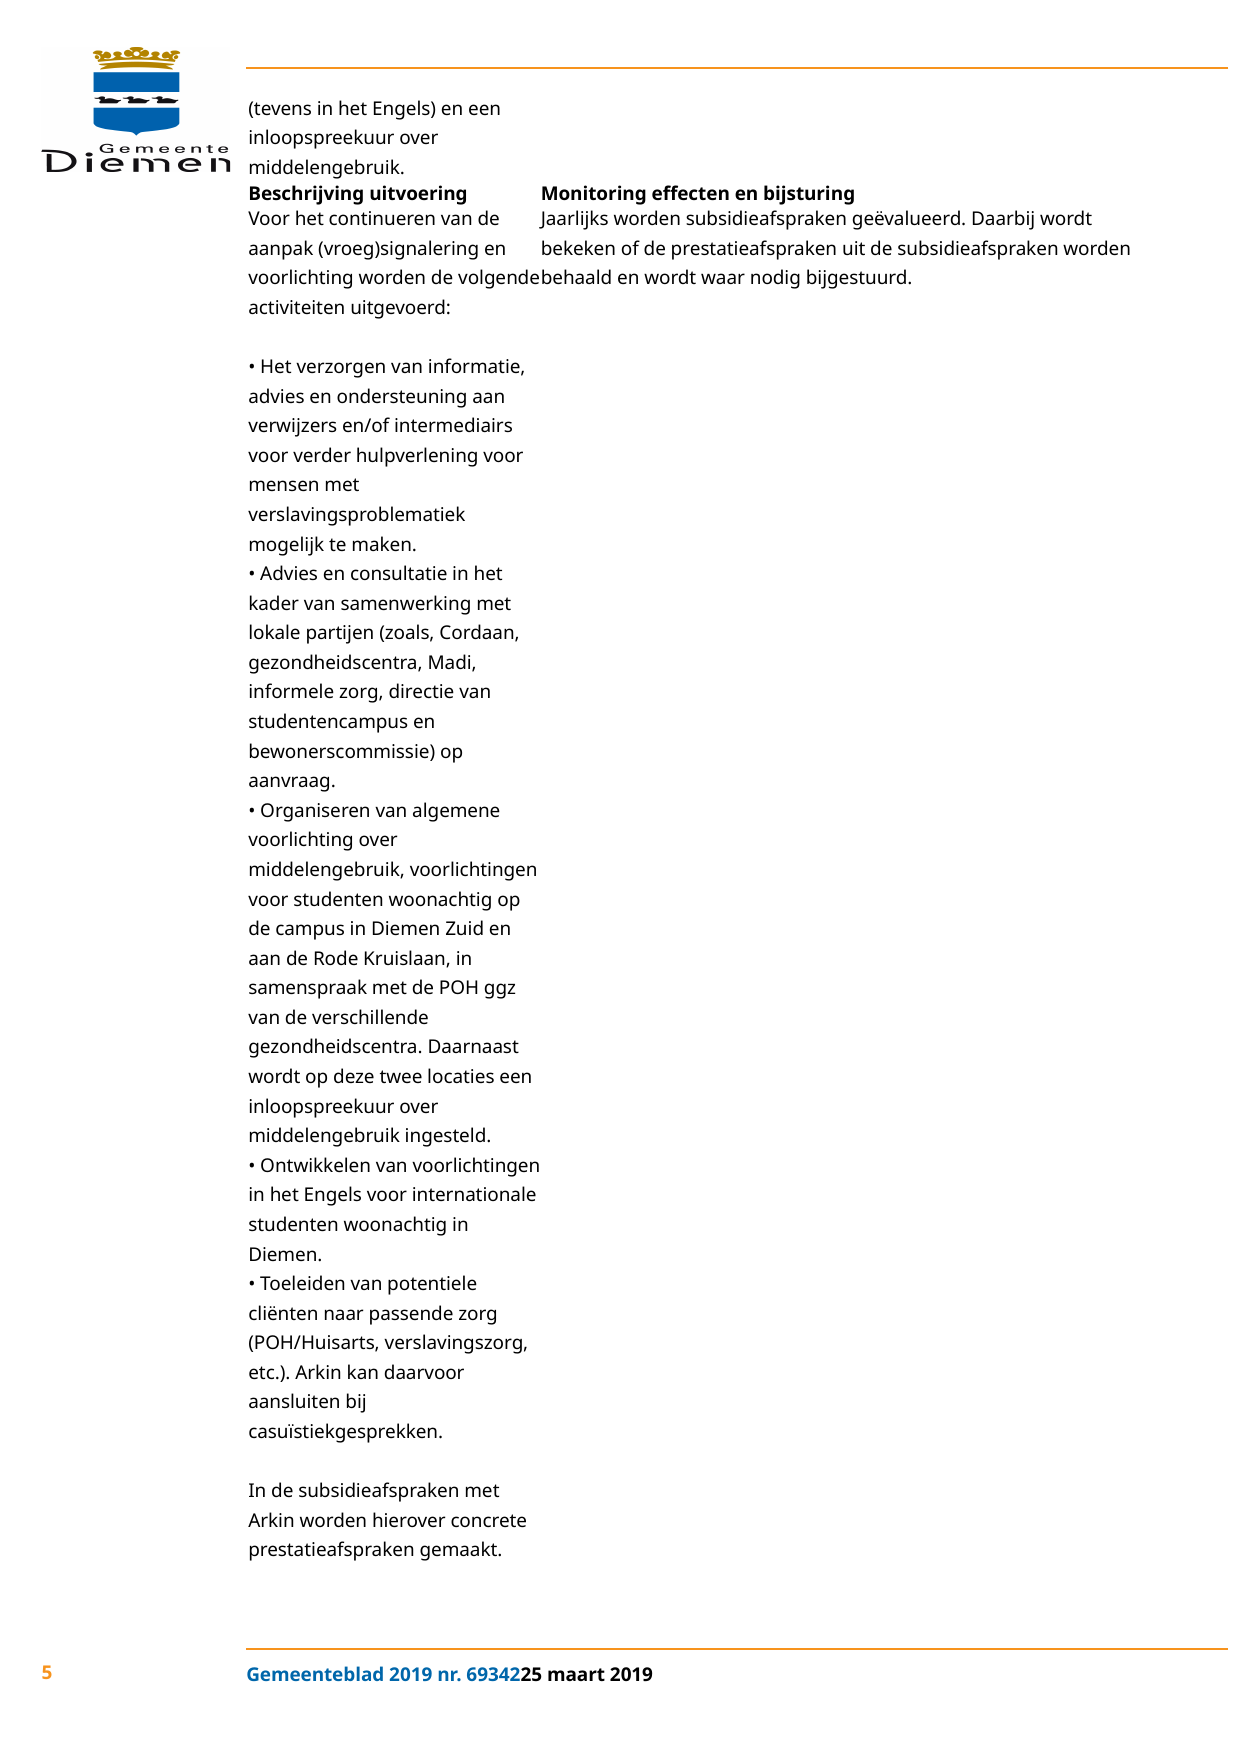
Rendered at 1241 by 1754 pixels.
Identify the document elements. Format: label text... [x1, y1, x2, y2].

picture [41, 47, 231, 172]
table_cell Monitoring effecten en bijsturing [541, 180, 1152, 205]
table_cell [541, 95, 1152, 180]
table_cell Beschrijving uitvoering [248, 180, 541, 205]
table_cell Jaarlijks worden subsidieafspraken geëvalueerd. Daarbij wordt bekeken of de prestatieafspraken uit de subsidieafspraken worden behaald en wordt waar nodig bijgestuurd. [541, 205, 1152, 1562]
table_cell Voor het continueren van de aanpak (vroeg)signalering en voorlichting worden de volgende activiteiten uitgevoerd: • Het verzorgen van informatie, advies en ondersteuning aan verwijzers en/of intermediairs voor verder hulpverlening voor mensen met verslavingsproblematiek mogelijk te maken. • Advies en consultatie in het kader van samenwerking met lokale partijen (zoals, Cordaan, gezondheidscentra, Madi, informele zorg, directie van studentencampus en bewonerscommissie) op aanvraag. • Organiseren van algemene voorlichting over middelengebruik, voorlichtingen voor studenten woonachtig op de campus in Diemen Zuid en aan de Rode Kruislaan, in samenspraak met de POH ggz van de verschillende gezondheidscentra. Daarnaast wordt op deze twee locaties een inloopspreekuur over middelengebruik ingesteld. • Ontwikkelen van voorlichtingen in het Engels voor internationale studenten woonachtig in Diemen. • Toeleiden van potentiele cliënten naar passende zorg (POH/Huisarts, verslavingszorg, etc.). Arkin kan daarvoor aansluiten bij casuïstiekgesprekken. In de subsidieafspraken met Arkin worden hierover concrete prestatieafspraken gemaakt. [248, 205, 541, 1562]
